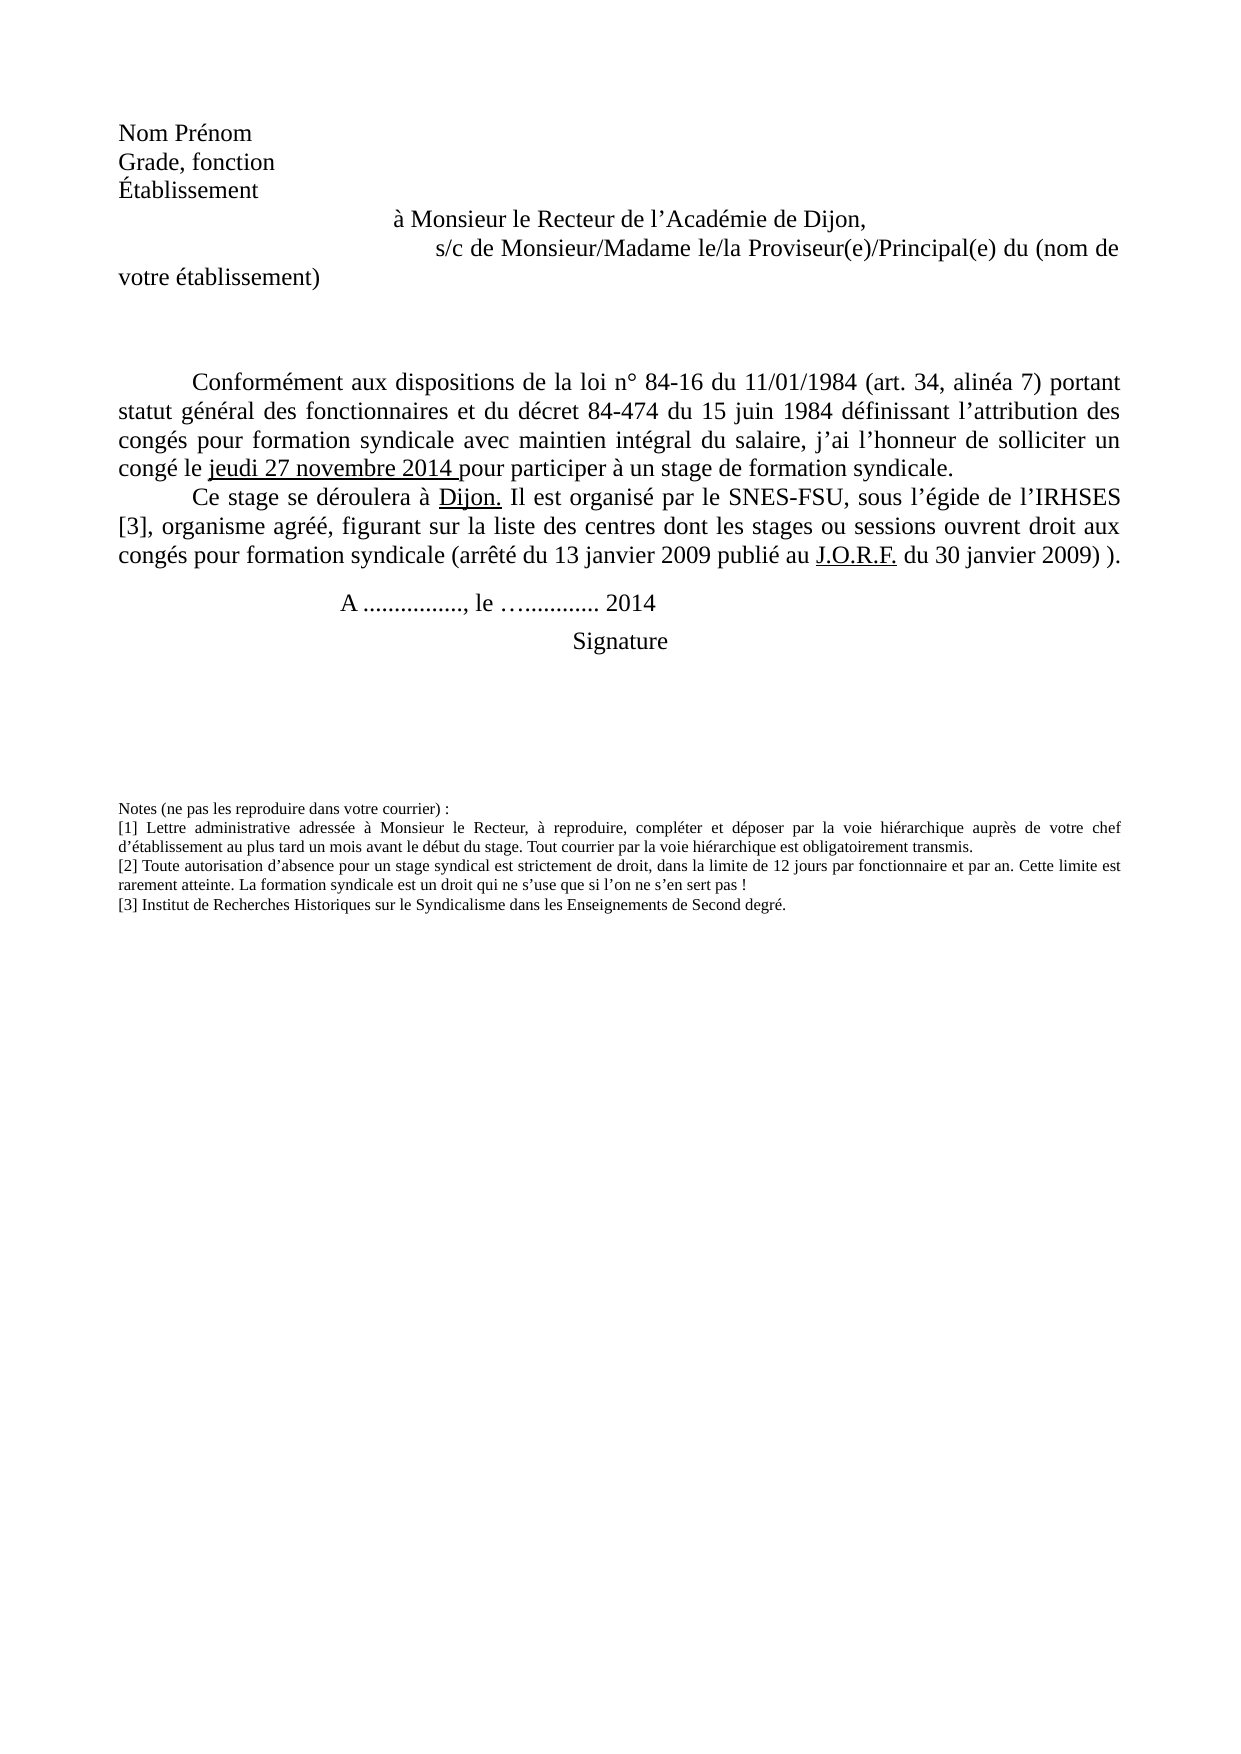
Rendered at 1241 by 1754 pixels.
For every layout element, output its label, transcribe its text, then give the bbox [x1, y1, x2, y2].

text [1] Lettre administrative adressée à Monsieur le Recteur, à reproduire, compléter et déposer par la voie hiérarchique auprès de votre chef d’établissement au plus tard un mois avant le début du stage. Tout courrier par la voie hiérarchique est obligatoirement transmis. [118, 818, 1122, 856]
text Conformément aux dispositions de la loi n° 84-16 du 11/01/1984 (art. 34, alinéa 7) portant statut général des fonctionnaires et du décret 84-474 du 15 juin 1984 définissant l’attribution des congés pour formation syndicale avec maintien intégral du salaire, j’ai l’honneur de solliciter un congé le jeudi 27 novembre 2014 pour participer à un stage de formation syndicale. [118, 367, 1122, 482]
text Grade, fonction [118, 147, 1122, 176]
text Notes (ne pas les reproduire dans votre courrier) : [118, 798, 1122, 818]
text à Monsieur le Recteur de l’Académie de Dijon, [118, 204, 1122, 233]
text Établissement [118, 176, 1122, 204]
text A ................, le …............ 2014 [118, 588, 1122, 616]
text Ce stage se déroulera à Dijon. Il est organisé par le SNES-FSU, sous l’égide de l’IRHSES [3], organisme agréé, figurant sur la liste des centres dont les stages ou sessions ouvrent droit aux congés pour formation syndicale (arrêté du 13 janvier 2009 publié au J.O.R.F. du 30 janvier 2009) ). [118, 482, 1122, 568]
text Signature [118, 626, 1122, 655]
text [3] Institut de Recherches Historiques sur le Syndicalisme dans les Enseignements de Second degré. [118, 894, 1122, 913]
text s/c de Monsieur/Madame le/la Proviseur(e)/Principal(e) du (nom de votre établissement) [118, 233, 1122, 291]
text [2] Toute autorisation d’absence pour un stage syndical est strictement de droit, dans la limite de 12 jours par fonctionnaire et par an. Cette limite est rarement atteinte. La formation syndicale est un droit qui ne s’use que si l’on ne s’en sert pas ! [118, 856, 1122, 894]
text Nom Prénom [118, 118, 1122, 147]
